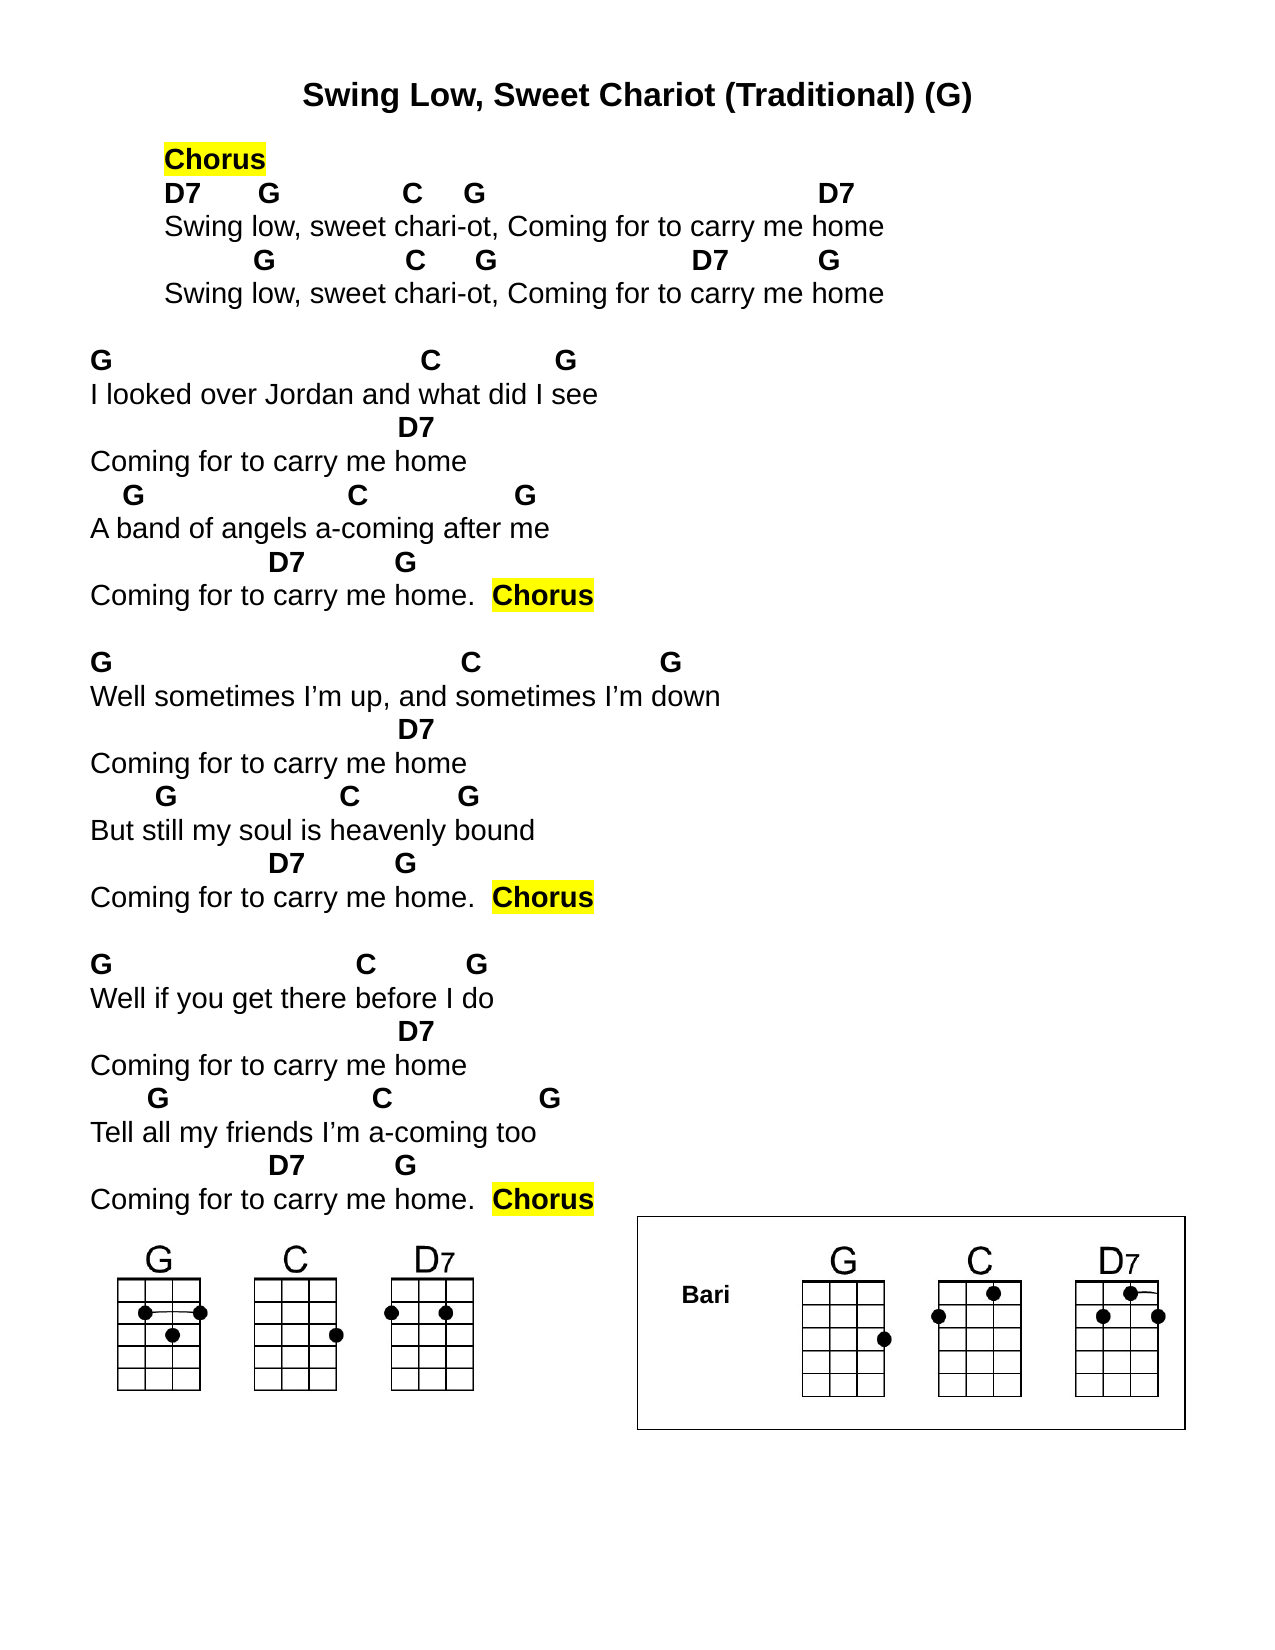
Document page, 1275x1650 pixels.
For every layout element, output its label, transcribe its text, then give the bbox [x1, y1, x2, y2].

text G C G [90, 645, 1185, 679]
table_header Bari [638, 1217, 774, 1429]
table_header [911, 1217, 1048, 1429]
picture [232, 1222, 358, 1412]
text Swing Low, Sweet Chariot (Traditional) (G) [90, 75, 1185, 113]
text D7 [90, 712, 1185, 746]
text G C G [90, 779, 1185, 813]
table_header [227, 1216, 363, 1429]
table_header [774, 1217, 911, 1429]
picture [95, 1222, 222, 1412]
text D7 G [90, 847, 1185, 880]
text Coming for to carry me home. Chorus [90, 578, 1185, 612]
text Coming for to carry me home. Chorus [90, 880, 1185, 914]
picture [1053, 1222, 1180, 1419]
table_header [90, 1216, 227, 1429]
text A band of angels a-coming after me [90, 511, 1185, 545]
text D7 G C G D7 [164, 176, 1185, 209]
table_header [500, 1216, 637, 1429]
text Coming for to carry me home [90, 1048, 1185, 1081]
text G C G [90, 343, 1185, 377]
text But still my soul is heavenly bound [90, 813, 1185, 847]
picture [780, 1222, 906, 1419]
text Swing low, sweet chari-ot, Coming for to carry me home [164, 209, 1185, 243]
text Chorus [164, 142, 1185, 176]
text Well if you get there before I do [90, 981, 1185, 1014]
text G C G D7 G [164, 243, 1185, 276]
text Swing low, sweet chari-ot, Coming for to carry me home [164, 276, 1185, 310]
text D7 G [90, 1148, 1185, 1182]
table_header [364, 1216, 500, 1429]
text Well sometimes I’m up, and sometimes I’m down [90, 679, 1185, 712]
text Coming for to carry me home [90, 444, 1185, 478]
text D7 G [90, 545, 1185, 578]
text I looked over Jordan and what did I see [90, 377, 1185, 411]
text G C G [90, 1081, 1185, 1115]
text D7 [90, 1014, 1185, 1048]
picture [916, 1222, 1043, 1419]
text Tell all my friends I’m a-coming too [90, 1115, 1185, 1148]
text G C G [90, 947, 1185, 981]
table_header [1048, 1217, 1184, 1429]
text Coming for to carry me home. Chorus [90, 1182, 1185, 1216]
picture [369, 1222, 495, 1412]
text Coming for to carry me home [90, 746, 1185, 779]
text D7 [90, 411, 1185, 444]
text G C G [90, 478, 1185, 511]
